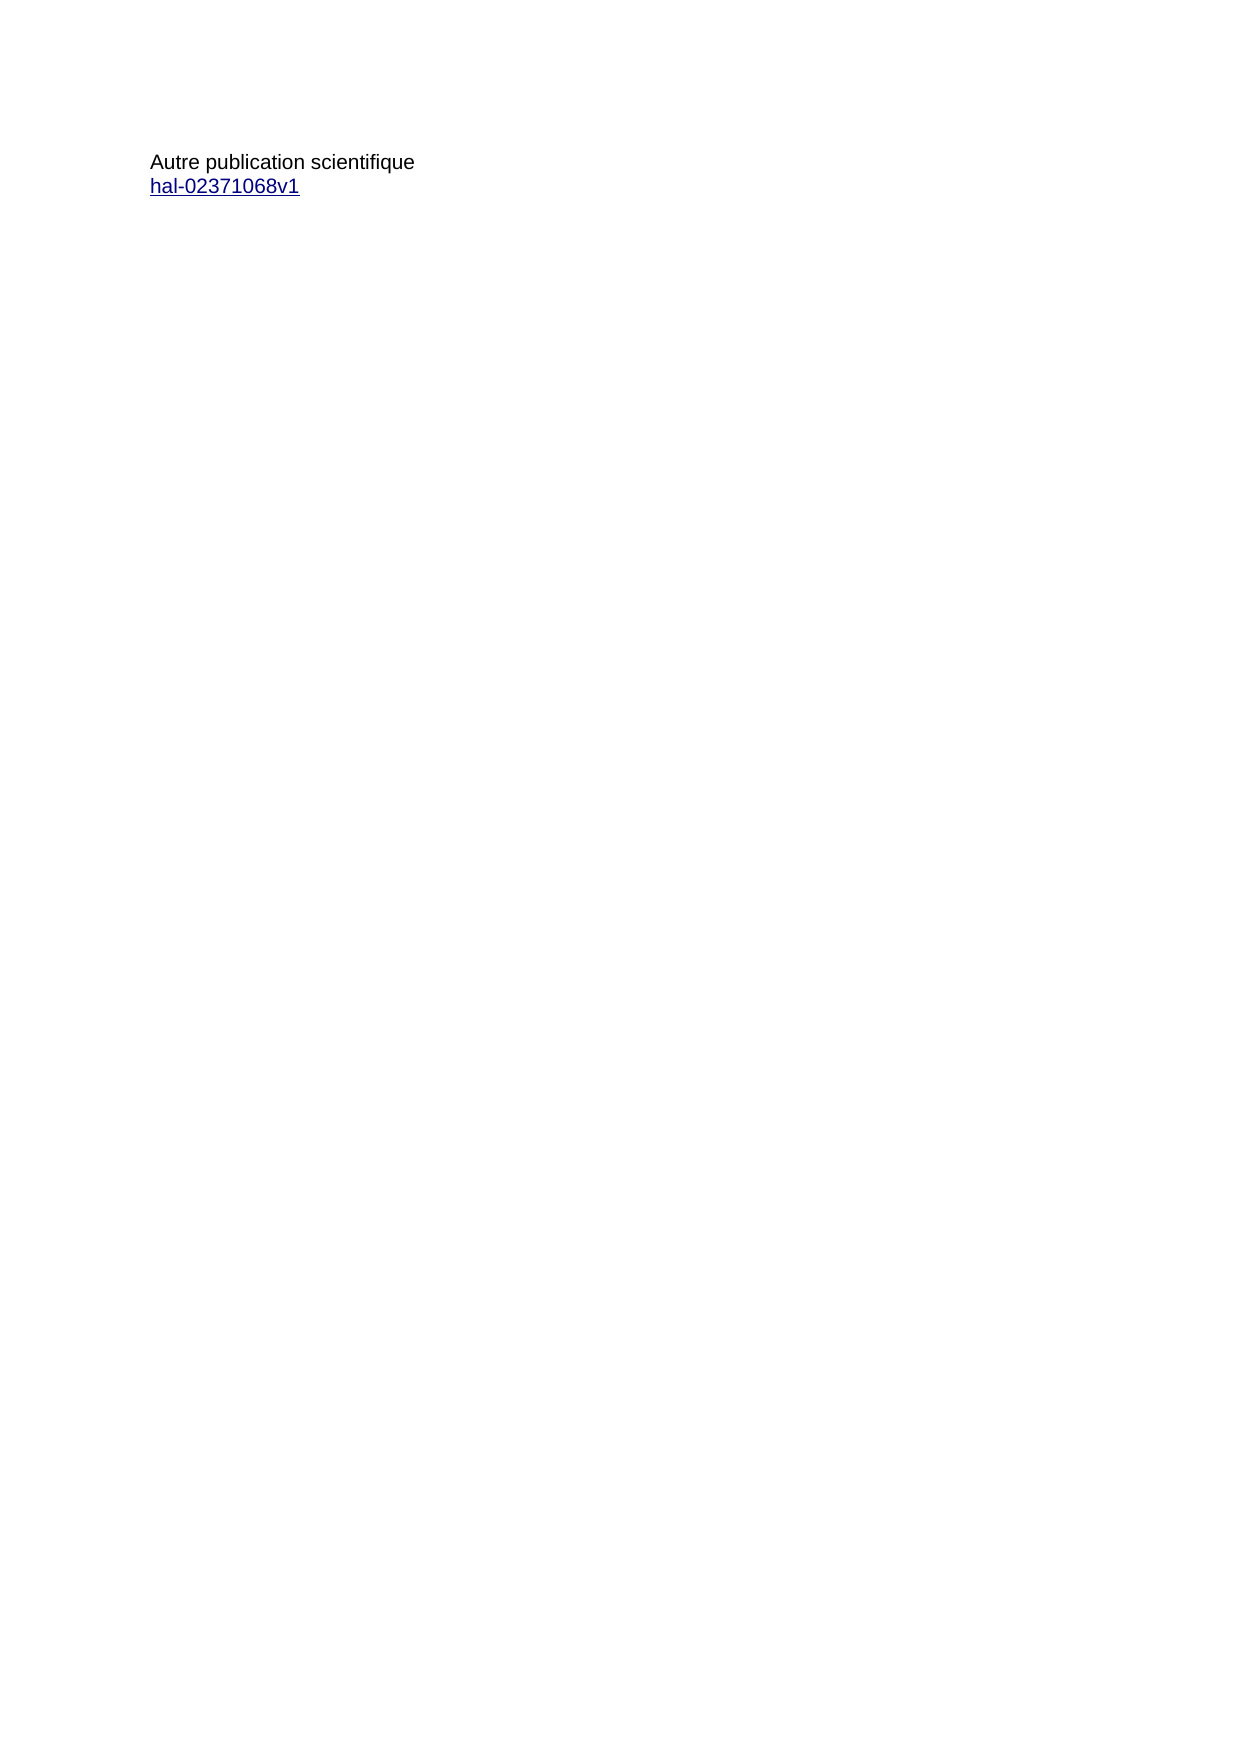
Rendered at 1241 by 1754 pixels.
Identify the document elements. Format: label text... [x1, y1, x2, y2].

table_header Investigating role of noradrenaline in olfactory discrimination during aging Claire Terrier,Xuming Yin,Maellie Midroit,Jérémy Forest,Joelle Sacquetet al. 2018 Autre publication scientifique hal-02371068v1 [150, 150, 1090, 198]
